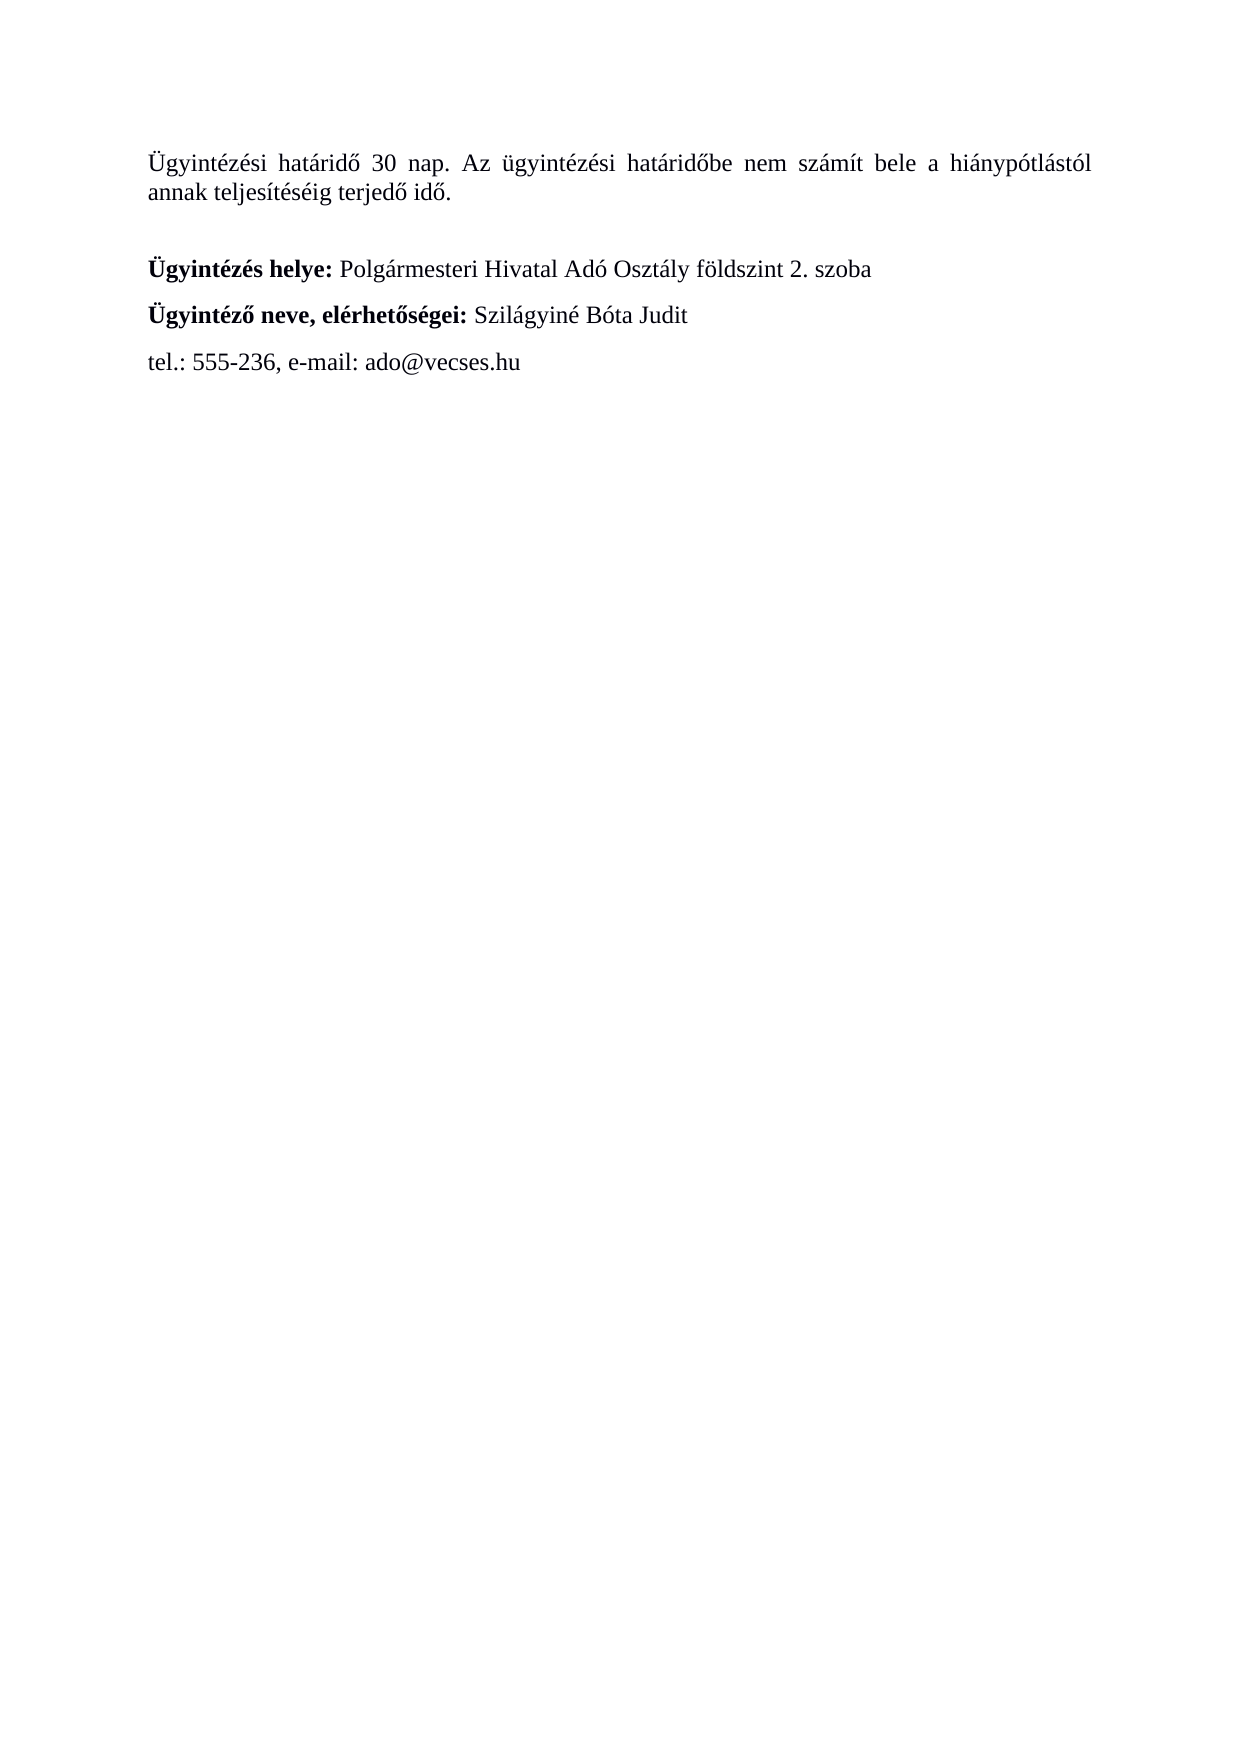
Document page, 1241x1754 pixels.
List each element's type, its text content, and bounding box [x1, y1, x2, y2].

text tel.: 555-236, e-mail: ado@vecses.hu [148, 347, 1093, 376]
text Ügyintézés helye: Polgármesteri Hivatal Adó Osztály földszint 2. szoba [148, 254, 1093, 283]
text Ügyintéző neve, elérhetőségei: Szilágyiné Bóta Judit [148, 301, 1093, 329]
text Ügyintézési határidő 30 nap. Az ügyintézési határidőbe nem számít bele a hiánypótlástól annak teljesítéséig terjedő idő. [148, 148, 1093, 206]
